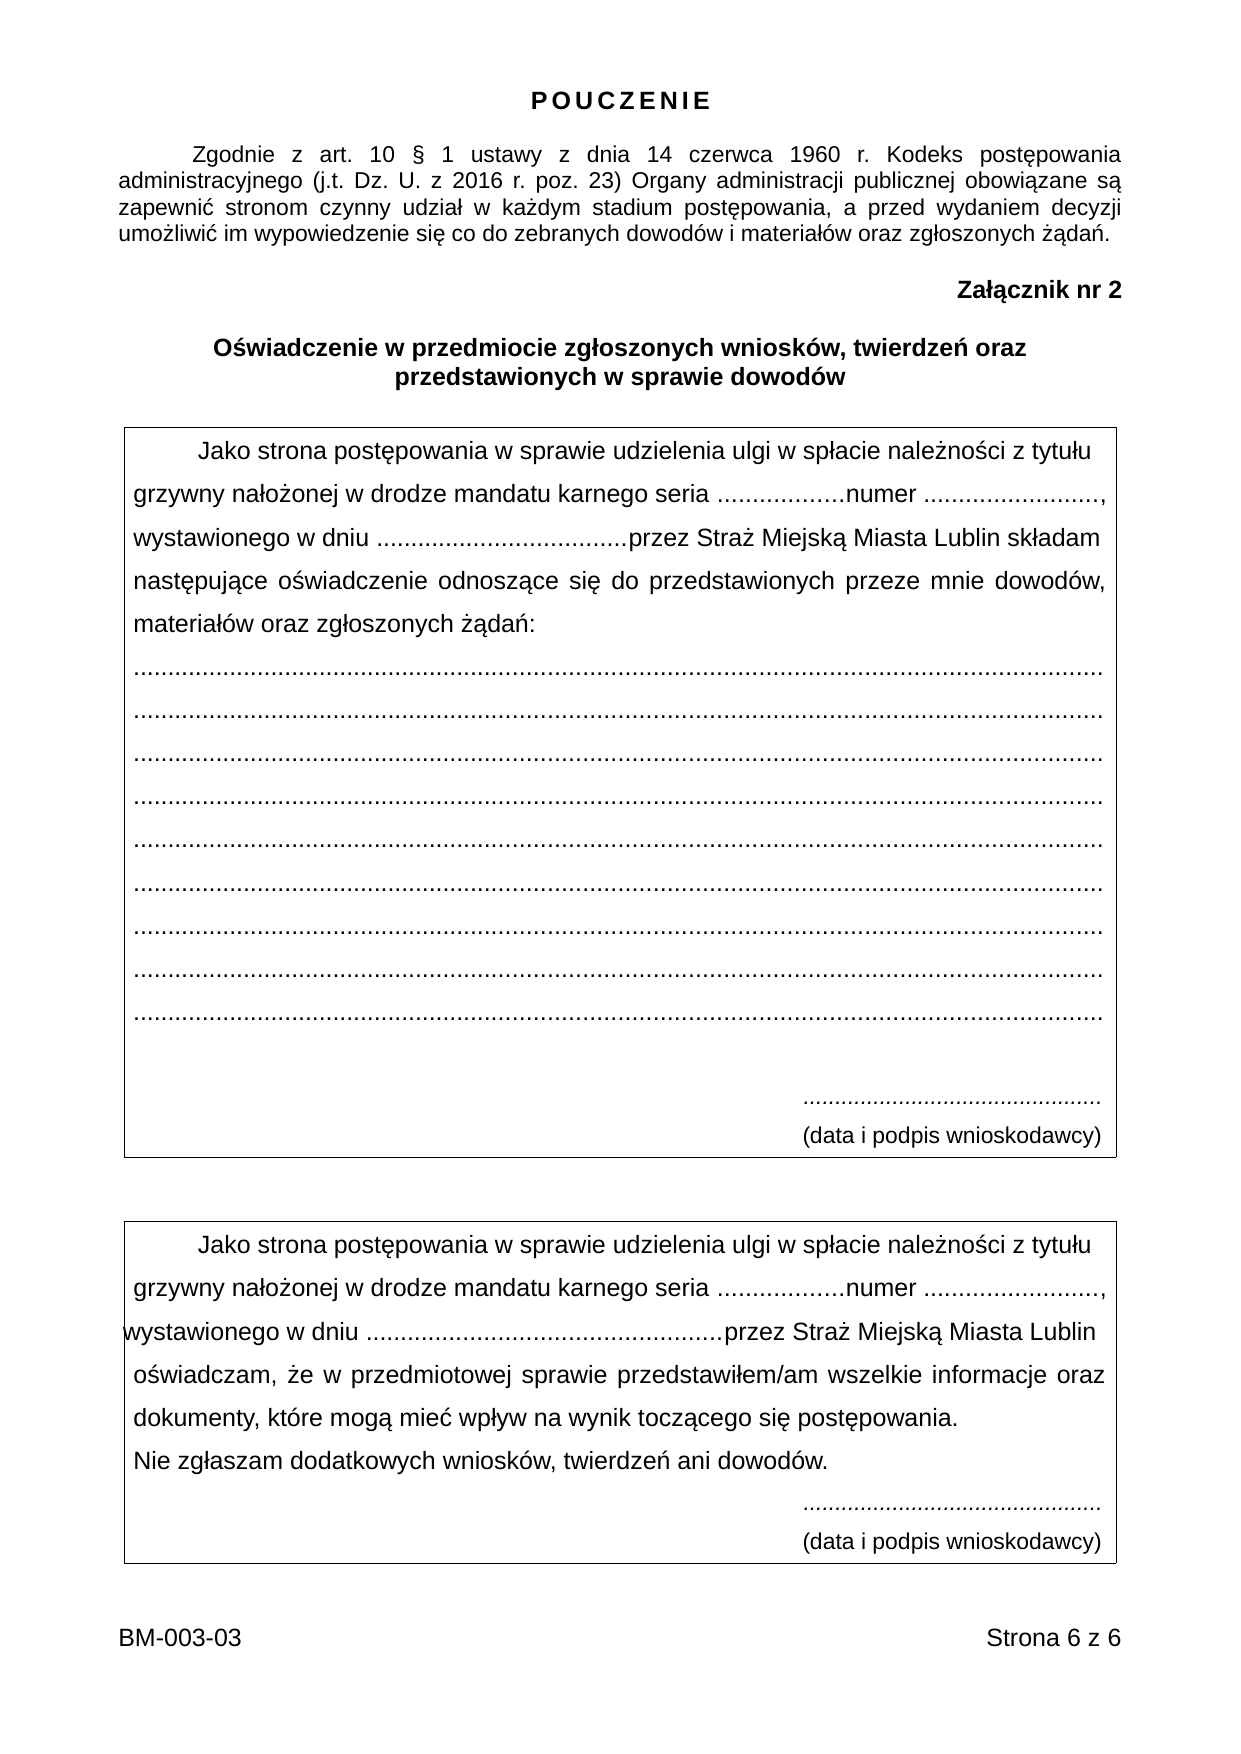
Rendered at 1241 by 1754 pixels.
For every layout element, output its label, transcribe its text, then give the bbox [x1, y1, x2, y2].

text Nie zgłaszam dodatkowych wniosków, twierdzeń ani dowodów. [133, 1446, 1107, 1474]
text Załącznik nr 2 [118, 275, 1122, 304]
text ............................................... [803, 1489, 1107, 1515]
text grzywny nałożonej w drodze mandatu karnego seria numer , [133, 479, 1107, 508]
text ............................................... [803, 1083, 1107, 1109]
text (data i podpis wnioskodawcy) [802, 1528, 1107, 1554]
text oświadczam, że w przedmiotowej sprawie przedstawiłem/am wszelkie informacje oraz dokumenty, które mogą mieć wpływ na wynik toczącego się postępowania. [133, 1359, 1107, 1431]
text Jako strona postępowania w sprawie udzielenia ulgi w spłacie należności z tytułu [198, 1230, 1107, 1259]
text Zgodnie z art. 10 § 1 ustawy z dnia 14 czerwca 1960 r. Kodeks postępowania administracyjnego (j.t. Dz. U. z 2016 r. poz. 23) Organy administracji publicznej obowiązane są zapewnić stronom czynny udział w każdym stadium postępowania, a przed wydaniem decyzji umożliwić im wypowiedzenie się co do zebranych dowodów i materiałów oraz zgłoszonych żądań. [118, 141, 1122, 246]
text POUCZENIE [118, 86, 1122, 115]
text wystawionego w dniu przez Straż Miejską Miasta Lublin [125, 1316, 1107, 1345]
text następujące oświadczenie odnoszące się do przedstawionych przeze mnie dowodów, materiałów oraz zgłoszonych żądań: [133, 566, 1107, 637]
text (data i podpis wnioskodawcy) [802, 1122, 1107, 1148]
text grzywny nałożonej w drodze mandatu karnego seria numer , [133, 1273, 1107, 1302]
text Oświadczenie w przedmiocie zgłoszonych wniosków, twierdzeń oraz przedstawionych w sprawie dowodów [118, 333, 1122, 390]
text wystawionego w dniu przez Straż Miejską Miasta Lublin składam [133, 522, 1107, 551]
text Jako strona postępowania w sprawie udzielenia ulgi w spłacie należności z tytułu [198, 436, 1107, 465]
